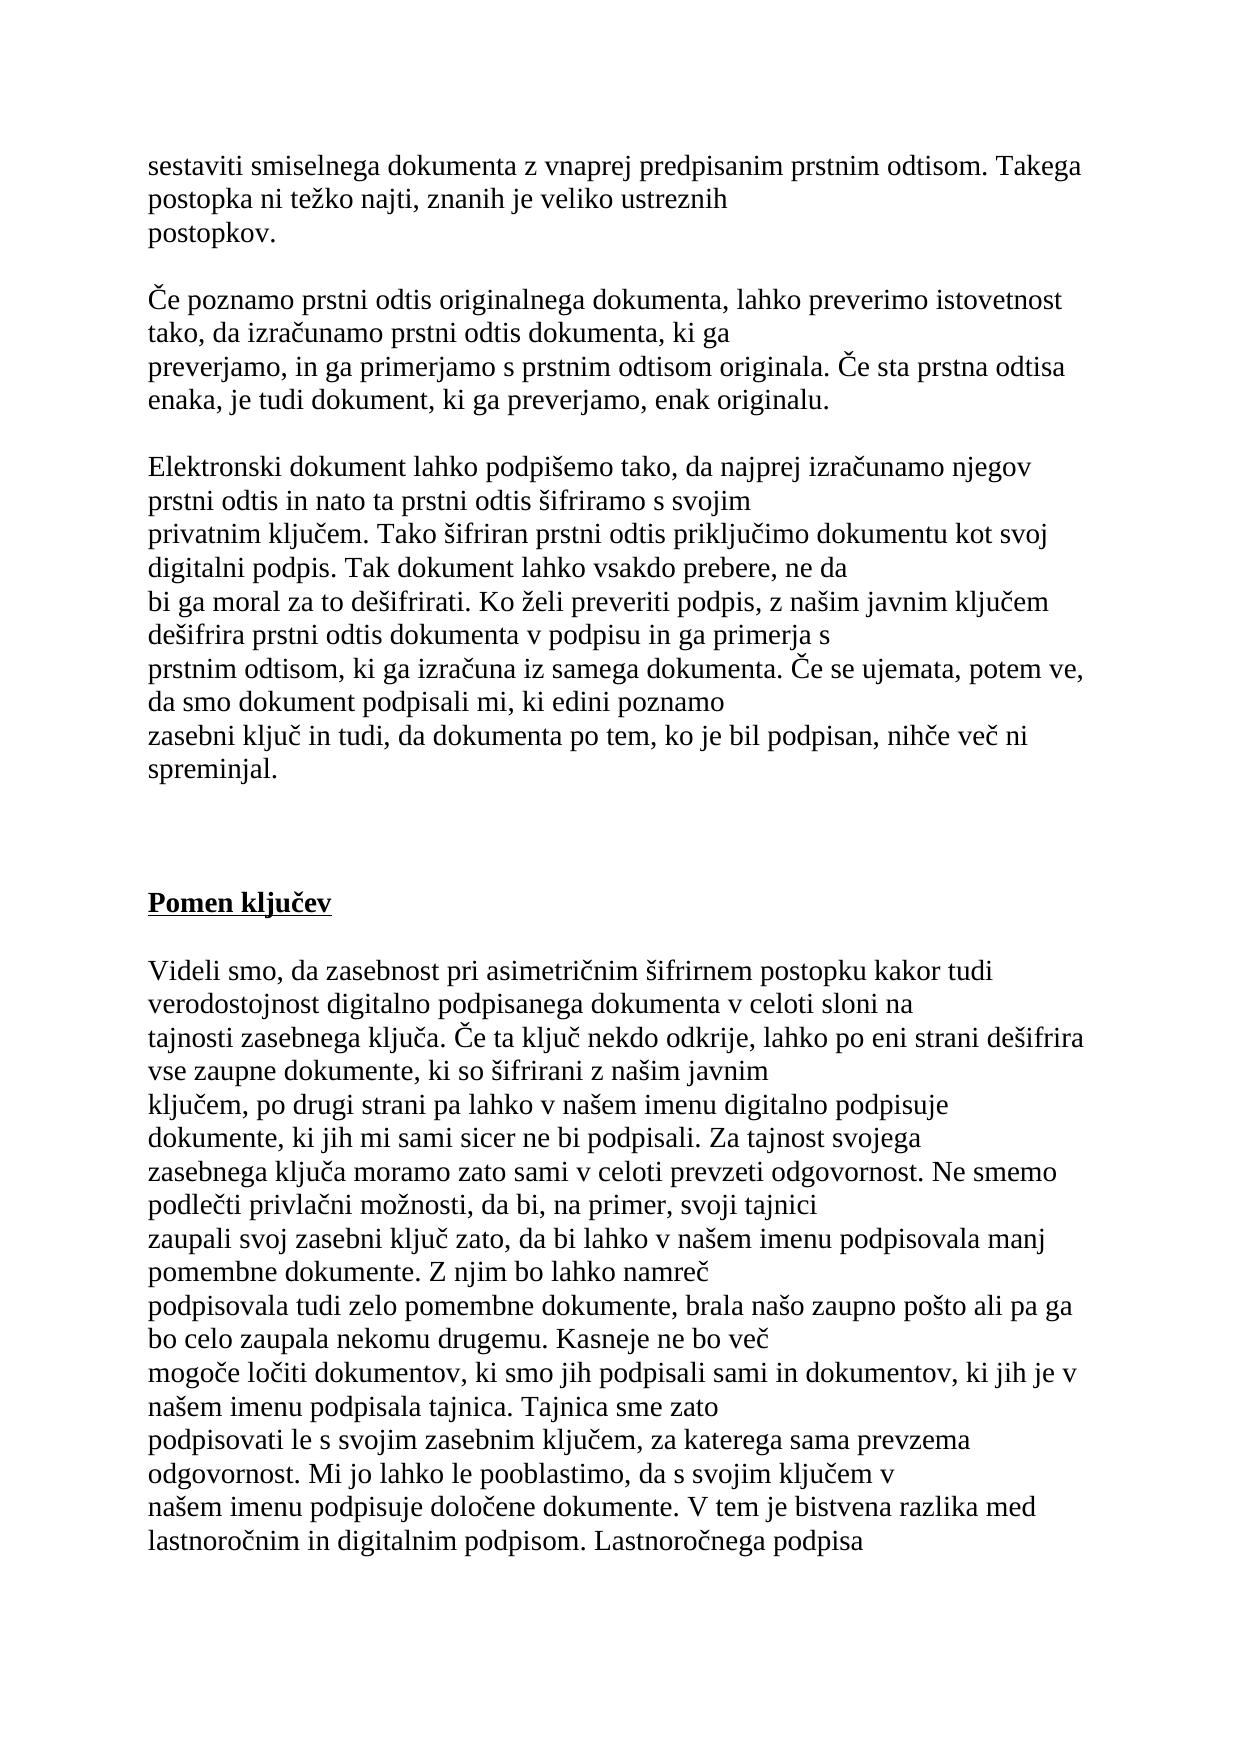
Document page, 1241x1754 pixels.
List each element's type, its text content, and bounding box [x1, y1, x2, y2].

text Če poznamo prstni odtis originalnega dokumenta, lahko preverimo istovetnost tako, da izračunamo prstni odtis dokumenta, ki ga [148, 282, 1093, 349]
text podpisovala tudi zelo pomembne dokumente, brala našo zaupno pošto ali pa ga bo celo zaupala nekomu drugemu. Kasneje ne bo več [148, 1288, 1093, 1355]
text postopkov. [148, 215, 1093, 248]
text Videli smo, da zasebnost pri asimetričnim šifrirnem postopku kakor tudi verodostojnost digitalno podpisanega dokumenta v celoti sloni na [148, 953, 1093, 1020]
text tajnosti zasebnega ključa. Če ta ključ nekdo odkrije, lahko po eni strani dešifrira vse zaupne dokumente, ki so šifrirani z našim javnim [148, 1020, 1093, 1087]
text privatnim ključem. Tako šifriran prstni odtis priključimo dokumentu kot svoj digitalni podpis. Tak dokument lahko vsakdo prebere, ne da [148, 517, 1093, 584]
text našem imenu podpisuje določene dokumente. V tem je bistvena razlika med lastnoročnim in digitalnim podpisom. Lastnoročnega podpisa [148, 1489, 1093, 1556]
text ključem, po drugi strani pa lahko v našem imenu digitalno podpisuje dokumente, ki jih mi sami sicer ne bi podpisali. Za tajnost svojega [148, 1087, 1093, 1154]
text podpisovati le s svojim zasebnim ključem, za katerega sama prevzema odgovornost. Mi jo lahko le pooblastimo, da s svojim ključem v [148, 1422, 1093, 1489]
text zasebnega ključa moramo zato sami v celoti prevzeti odgovornost. Ne smemo podlečti privlačni možnosti, da bi, na primer, svoji tajnici [148, 1154, 1093, 1221]
text zaupali svoj zasebni ključ zato, da bi lahko v našem imenu podpisovala manj pomembne dokumente. Z njim bo lahko namreč [148, 1221, 1093, 1288]
subtitle Pomen ključev [148, 886, 1093, 919]
text preverjamo, in ga primerjamo s prstnim odtisom originala. Če sta prstna odtisa enaka, je tudi dokument, ki ga preverjamo, enak originalu. [148, 349, 1093, 416]
text prstnim odtisom, ki ga izračuna iz samega dokumenta. Če se ujemata, potem ve, da smo dokument podpisali mi, ki edini poznamo [148, 651, 1093, 718]
text mogoče ločiti dokumentov, ki smo jih podpisali sami in dokumentov, ki jih je v našem imenu podpisala tajnica. Tajnica sme zato [148, 1355, 1093, 1422]
text Elektronski dokument lahko podpišemo tako, da najprej izračunamo njegov prstni odtis in nato ta prstni odtis šifriramo s svojim [148, 449, 1093, 517]
text sestaviti smiselnega dokumenta z vnaprej predpisanim prstnim odtisom. Takega postopka ni težko najti, znanih je veliko ustreznih [148, 148, 1093, 215]
text zasebni ključ in tudi, da dokumenta po tem, ko je bil podpisan, nihče več ni spreminjal. [148, 718, 1093, 785]
text bi ga moral za to dešifrirati. Ko želi preveriti podpis, z našim javnim ključem dešifrira prstni odtis dokumenta v podpisu in ga primerja s [148, 584, 1093, 651]
